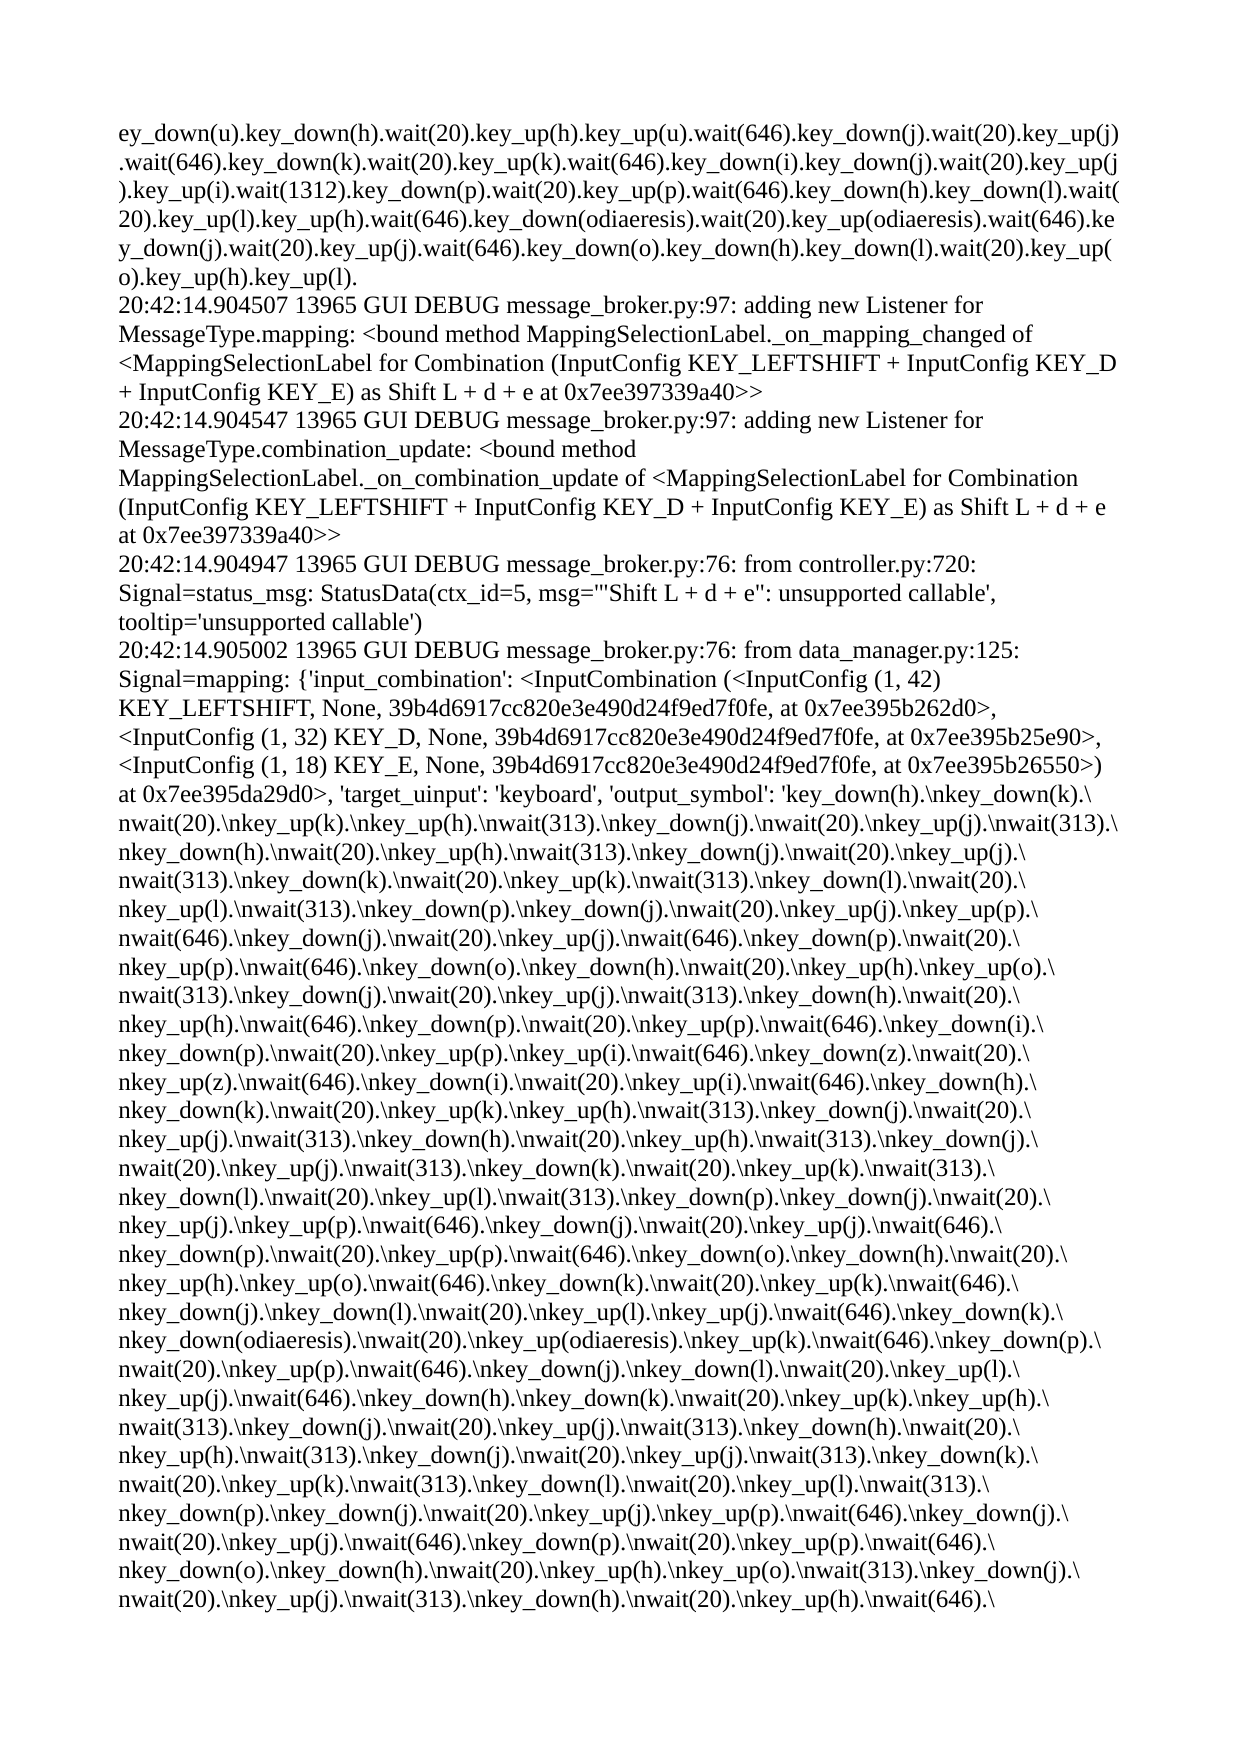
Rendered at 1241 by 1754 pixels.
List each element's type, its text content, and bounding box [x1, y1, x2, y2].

text 20:42:14.904947 13965 GUI DEBUG message_broker.py:76: from controller.py:720: Signal=status_msg: StatusData(ctx_id=5, msg='"Shift L + d + e": unsupported callable', tooltip='unsupported callable') [118, 549, 1122, 636]
text 20:42:14.904507 13965 GUI DEBUG message_broker.py:97: adding new Listener for MessageType.mapping: <bound method MappingSelectionLabel._on_mapping_changed of <MappingSelectionLabel for Combination (InputConfig KEY_LEFTSHIFT + InputConfig KEY_D + InputConfig KEY_E) as Shift L + d + e at 0x7ee397339a40>> [118, 291, 1122, 406]
text 20:42:14.904547 13965 GUI DEBUG message_broker.py:97: adding new Listener for MessageType.combination_update: <bound method MappingSelectionLabel._on_combination_update of <MappingSelectionLabel for Combination (InputConfig KEY_LEFTSHIFT + InputConfig KEY_D + InputConfig KEY_E) as Shift L + d + e at 0x7ee397339a40>> [118, 406, 1122, 549]
text 20:42:14.905002 13965 GUI DEBUG message_broker.py:76: from data_manager.py:125: Signal=mapping: {'input_combination': <InputCombination (<InputConfig (1, 42) KEY_LEFTSHIFT, None, 39b4d6917cc820e3e490d24f9ed7f0fe, at 0x7ee395b262d0>, <InputConfig (1, 32) KEY_D, None, 39b4d6917cc820e3e490d24f9ed7f0fe, at 0x7ee395b25e90>, <InputConfig (1, 18) KEY_E, None, 39b4d6917cc820e3e490d24f9ed7f0fe, at 0x7ee395b26550>) at 0x7ee395da29d0>, 'target_uinput': 'keyboard', 'output_symbol': 'key_down(h).\nkey_down(k).\nwait(20).\nkey_up(k).\nkey_up(h).\nwait(313).\nkey_down(j).\nwait(20).\nkey_up(j).\nwait(313).\nkey_down(h).\nwait(20).\nkey_up(h).\nwait(313).\nkey_down(j).\nwait(20).\nkey_up(j).\nwait(313).\nkey_down(k).\nwait(20).\nkey_up(k).\nwait(313).\nkey_down(l).\nwait(20).\nkey_up(l).\nwait(313).\nkey_down(p).\nkey_down(j).\nwait(20).\nkey_up(j).\nkey_up(p).\nwait(646).\nkey_down(j).\nwait(20).\nkey_up(j).\nwait(646).\nkey_down(p).\nwait(20).\nkey_up(p).\nwait(646).\nkey_down(o).\nkey_down(h).\nwait(20).\nkey_up(h).\nkey_up(o).\nwait(313).\nkey_down(j).\nwait(20).\nkey_up(j).\nwait(313).\nkey_down(h).\nwait(20).\nkey_up(h).\nwait(646).\nkey_down(p).\nwait(20).\nkey_up(p).\nwait(646).\nkey_down(i).\nkey_down(p).\nwait(20).\nkey_up(p).\nkey_up(i).\nwait(646).\nkey_down(z).\nwait(20).\nkey_up(z).\nwait(646).\nkey_down(i).\nwait(20).\nkey_up(i).\nwait(646).\nkey_down(h).\nkey_down(k).\nwait(20).\nkey_up(k).\nkey_up(h).\nwait(313).\nkey_down(j).\nwait(20).\nkey_up(j).\nwait(313).\nkey_down(h).\nwait(20).\nkey_up(h).\nwait(313).\nkey_down(j).\nwait(20).\nkey_up(j).\nwait(313).\nkey_down(k).\nwait(20).\nkey_up(k).\nwait(313).\nkey_down(l).\nwait(20).\nkey_up(l).\nwait(313).\nkey_down(p).\nkey_down(j).\nwait(20).\nkey_up(j).\nkey_up(p).\nwait(646).\nkey_down(j).\nwait(20).\nkey_up(j).\nwait(646).\nkey_down(p).\nwait(20).\nkey_up(p).\nwait(646).\nkey_down(o).\nkey_down(h).\nwait(20).\nkey_up(h).\nkey_up(o).\nwait(646).\nkey_down(k).\nwait(20).\nkey_up(k).\nwait(646).\nkey_down(j).\nkey_down(l).\nwait(20).\nkey_up(l).\nkey_up(j).\nwait(646).\nkey_down(k).\nkey_down(odiaeresis).\nwait(20).\nkey_up(odiaeresis).\nkey_up(k).\nwait(646).\nkey_down(p).\nwait(20).\nkey_up(p).\nwait(646).\nkey_down(j).\nkey_down(l).\nwait(20).\nkey_up(l).\nkey_up(j).\nwait(646).\nkey_down(h).\nkey_down(k).\nwait(20).\nkey_up(k).\nkey_up(h).\nwait(313).\nkey_down(j).\nwait(20).\nkey_up(j).\nwait(313).\nkey_down(h).\nwait(20).\nkey_up(h).\nwait(313).\nkey_down(j).\nwait(20).\nkey_up(j).\nwait(313).\nkey_down(k).\nwait(20).\nkey_up(k).\nwait(313).\nkey_down(l).\nwait(20).\nkey_up(l).\nwait(313).\nkey_down(p).\nkey_down(j).\nwait(20).\nkey_up(j).\nkey_up(p).\nwait(646).\nkey_down(j).\nwait(20).\nkey_up(j).\nwait(646).\nkey_down(p).\nwait(20).\nkey_up(p).\nwait(646).\nkey_down(o).\nkey_down(h).\nwait(20).\nkey_up(h).\nkey_up(o).\nwait(313).\nkey_down(j).\nwait(20).\nkey_up(j).\nwait(313).\nkey_down(h).\nwait(20).\nkey_up(h).\nwait(646).\ [118, 636, 1122, 1613]
text ey_down(u).key_down(h).wait(20).key_up(h).key_up(u).wait(646).key_down(j).wait(20).key_up(j).wait(646).key_down(k).wait(20).key_up(k).wait(646).key_down(i).key_down(j).wait(20).key_up(j).key_up(i).wait(1312).key_down(p).wait(20).key_up(p).wait(646).key_down(h).key_down(l).wait(20).key_up(l).key_up(h).wait(646).key_down(odiaeresis).wait(20).key_up(odiaeresis).wait(646).key_down(j).wait(20).key_up(j).wait(646).key_down(o).key_down(h).key_down(l).wait(20).key_up(o).key_up(h).key_up(l). [118, 118, 1122, 291]
